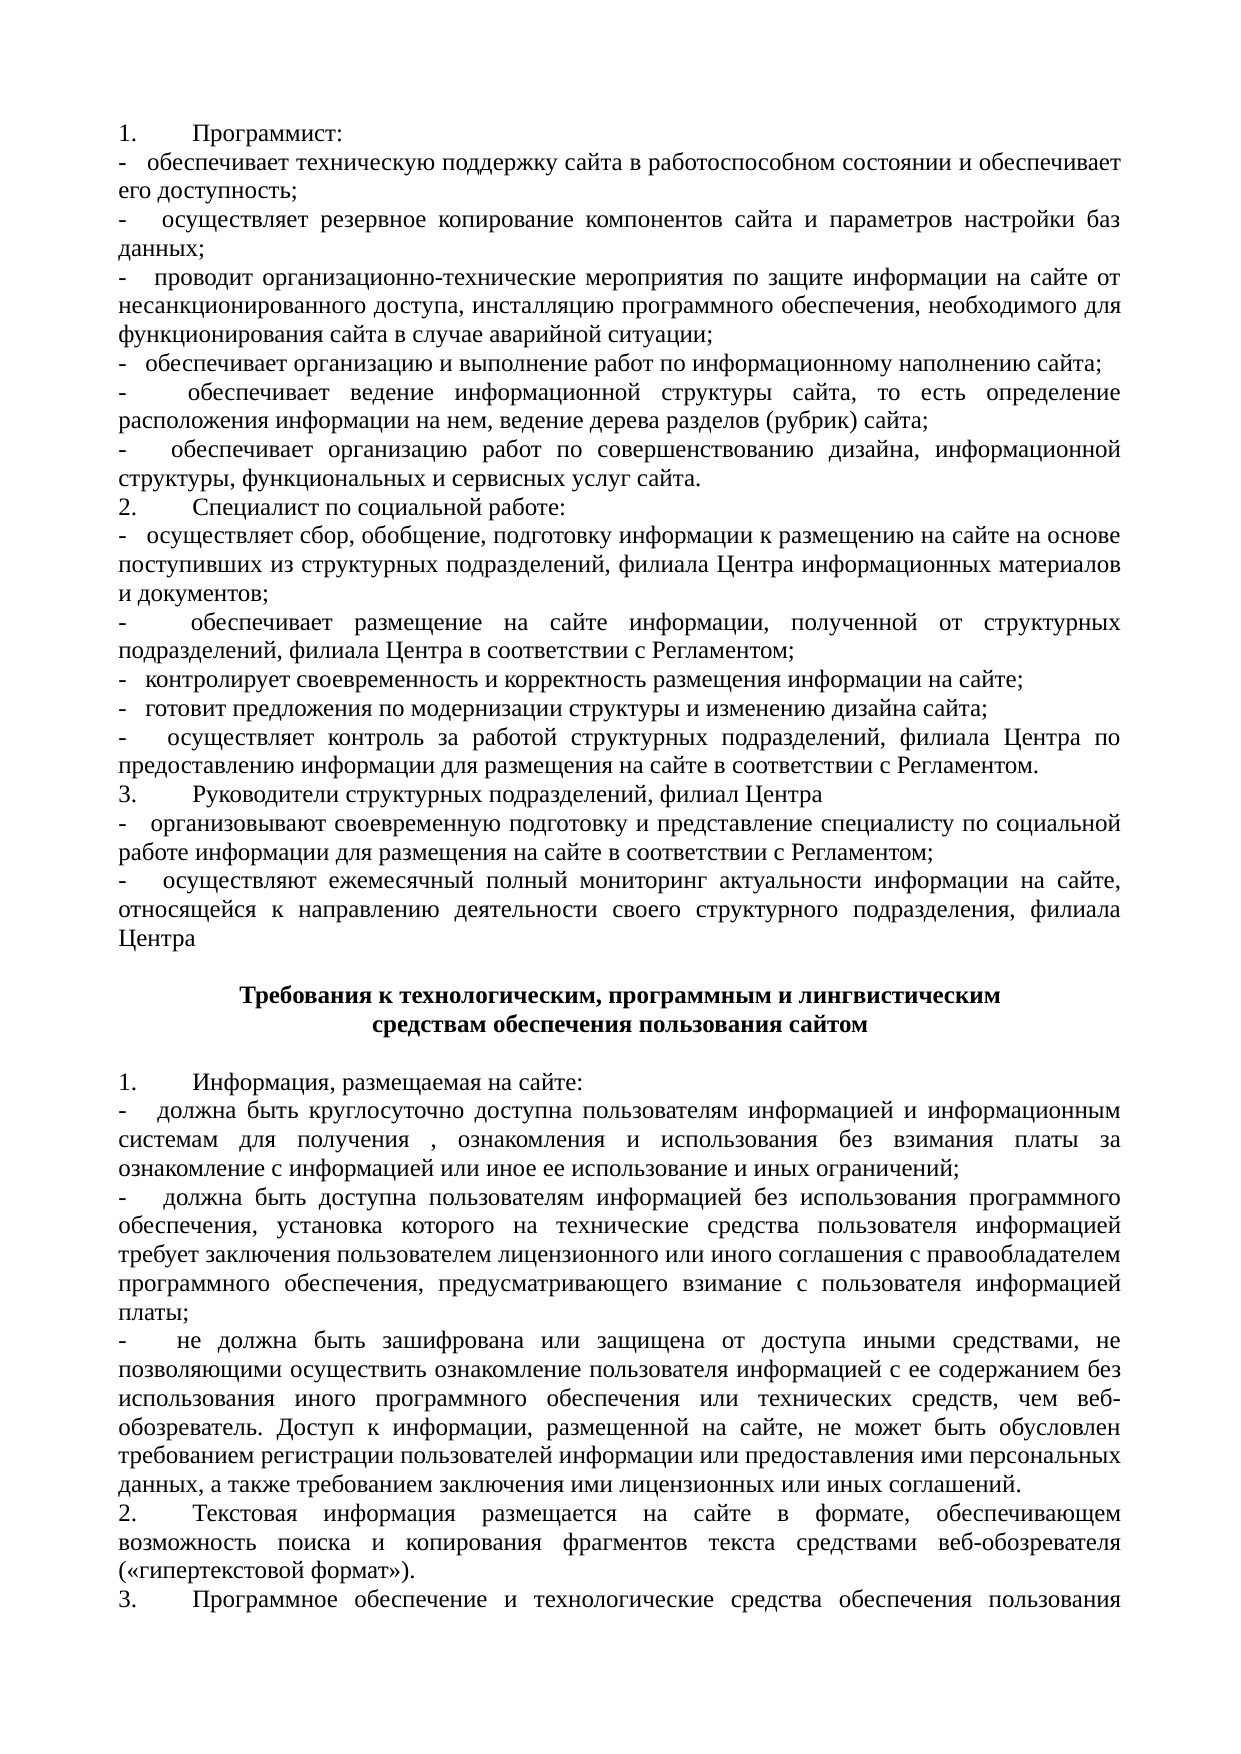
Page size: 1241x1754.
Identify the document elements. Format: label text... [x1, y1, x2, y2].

text - не должна быть зашифрована или защищена от доступа иными средствами, не позволяющими осуществить ознакомление пользователя информацией с ее содержанием без использования иного программного обеспечения или технических средств, чем веб-обозреватель. Доступ к информации, размещенной на сайте, не может быть обусловлен требованием регистрации пользователей информации или предоставления ими персональных данных, а также требованием заключения ими лицензионных или иных соглашений. [118, 1326, 1122, 1498]
text Требования к технологическим, программным и лингвистическим [118, 981, 1122, 1009]
list Специалист по социальной работе: [118, 492, 1122, 521]
text - обеспечивает ведение информационной структуры сайта, то есть определение расположения информации на нем, ведение дерева разделов (рубрик) сайта; [118, 377, 1122, 434]
text - контролирует своевременность и корректность размещения информации на сайте; [118, 664, 1122, 693]
text - обеспечивает организацию работ по совершенствованию дизайна, информационной структуры, функциональных и сервисных услуг сайта. [118, 434, 1122, 492]
text - осуществляет резервное копирование компонентов сайта и параметров настройки баз данных; [118, 204, 1122, 262]
list Руководители структурных подразделений, филиал Центра [118, 779, 1122, 808]
text - организовывают своевременную подготовку и представление специалисту по социальной работе информации для размещения на сайте в соответствии с Регламентом; [118, 808, 1122, 866]
list Текстовая информация размещается на сайте в формате, обеспечивающем возможность поиска и копирования фрагментов текста средствами веб-обозревателя («гипертекстовой формат»). [118, 1498, 1122, 1584]
text - обеспечивает организацию и выполнение работ по информационному наполнению сайта; [118, 348, 1122, 377]
list Программное обеспечение и технологические средства обеспечения пользования [118, 1584, 1122, 1613]
text средствам обеспечения пользования сайтом [118, 1009, 1122, 1038]
list Информация, размещаемая на сайте: [118, 1067, 1122, 1096]
text - осуществляет сбор, обобщение, подготовку информации к размещению на сайте на основе поступивших из структурных подразделений, филиала Центра информационных материалов и документов; [118, 521, 1122, 607]
list Программист: [118, 118, 1122, 147]
text - осуществляет контроль за работой структурных подразделений, филиала Центра по предоставлению информации для размещения на сайте в соответствии с Регламентом. [118, 722, 1122, 779]
text - должна быть доступна пользователям информацией без использования программного обеспечения, установка которого на технические средства пользователя информацией требует заключения пользователем лицензионного или иного соглашения с правообладателем программного обеспечения, предусматривающего взимание с пользователя информацией платы; [118, 1182, 1122, 1326]
text - проводит организационно-технические мероприятия по защите информации на сайте от несанкционированного доступа, инсталляцию программного обеспечения, необходимого для функционирования сайта в случае аварийной ситуации; [118, 262, 1122, 348]
text - должна быть круглосуточно доступна пользователям информацией и информационным системам для получения , ознакомления и использования без взимания платы за ознакомление с информацией или иное ее использование и иных ограничений; [118, 1096, 1122, 1182]
text - обеспечивает размещение на сайте информации, полученной от структурных подразделений, филиала Центра в соответствии с Регламентом; [118, 607, 1122, 664]
text - обеспечивает техническую поддержку сайта в работоспособном состоянии и обеспечивает его доступность; [118, 147, 1122, 204]
text - готовит предложения по модернизации структуры и изменению дизайна сайта; [118, 693, 1122, 722]
text - осуществляют ежемесячный полный мониторинг актуальности информации на сайте, относящейся к направлению деятельности своего структурного подразделения, филиала Центра [118, 866, 1122, 952]
